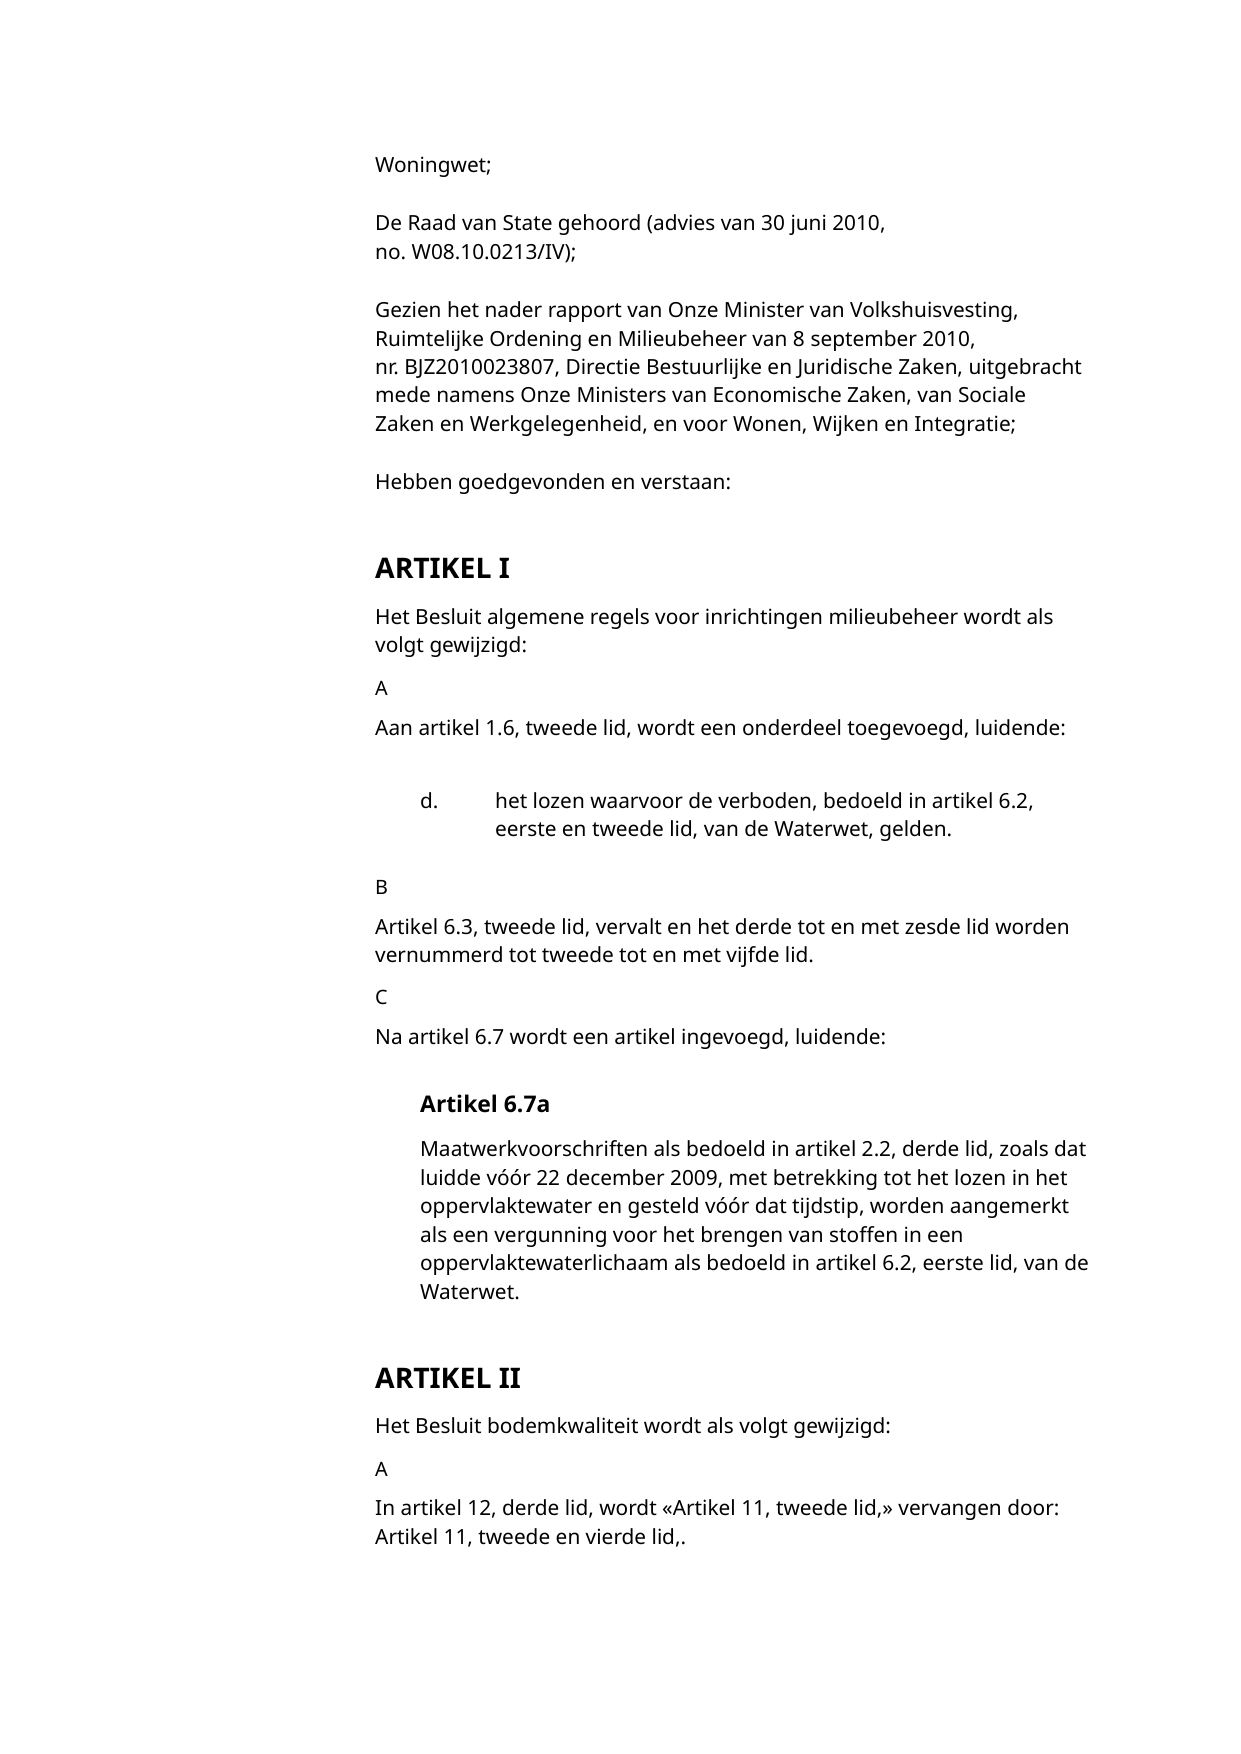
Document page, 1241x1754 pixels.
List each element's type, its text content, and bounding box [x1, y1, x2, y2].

text A [375, 1455, 1090, 1482]
text Gezien het nader rapport van Onze Minister van Volkshuisvesting, Ruimtelijke Ordening en Milieubeheer van 8 september 2010, nr. BJZ2010023807, Directie Bestuurlijke en Juridische Zaken, uitgebracht mede namens Onze Ministers van Economische Zaken, van Sociale Zaken en Werkgelegenheid, en voor Wonen, Wijken en Integratie; [375, 295, 1090, 437]
subtitle Artikel 6.7a [420, 1088, 1090, 1119]
text Het Besluit bodemkwaliteit wordt als volgt gewijzigd: [375, 1411, 1090, 1440]
subtitle ARTIKEL I [375, 548, 1090, 587]
text Artikel 6.3, tweede lid, vervalt en het derde tot en met zesde lid worden vernummerd tot tweede tot en met vijfde lid. [375, 912, 1090, 969]
subtitle ARTIKEL II [375, 1358, 1090, 1396]
text Woningwet; [375, 150, 1090, 178]
text Maatwerkvoorschriften als bedoeld in artikel 2.2, derde lid, zoals dat luidde vóór 22 december 2009, met betrekking tot het lozen in het oppervlaktewater en gesteld vóór dat tijdstip, worden aangemerkt als een vergunning voor het brengen van stoffen in een oppervlaktewaterlichaam als bedoeld in artikel 6.2, eerste lid, van de Waterwet. [420, 1134, 1090, 1305]
text B [375, 873, 1090, 900]
text C [375, 984, 1090, 1011]
list het lozen waarvoor de verboden, bedoeld in artikel 6.2, eerste en tweede lid, van de Waterwet, gelden. [420, 786, 1090, 843]
text Hebben goedgevonden en verstaan: [375, 467, 1090, 496]
text Het Besluit algemene regels voor inrichtingen milieubeheer wordt als volgt gewijzigd: [375, 602, 1090, 659]
text Aan artikel 1.6, tweede lid, wordt een onderdeel toegevoegd, luidende: [375, 713, 1090, 741]
text Na artikel 6.7 wordt een artikel ingevoegd, luidende: [375, 1022, 1090, 1051]
text De Raad van State gehoord (advies van 30 juni 2010, no. W08.10.0213/IV); [375, 208, 1090, 265]
text A [375, 674, 1090, 701]
text In artikel 12, derde lid, wordt «Artikel 11, tweede lid,» vervangen door: Artikel 11, tweede en vierde lid,. [375, 1493, 1090, 1550]
